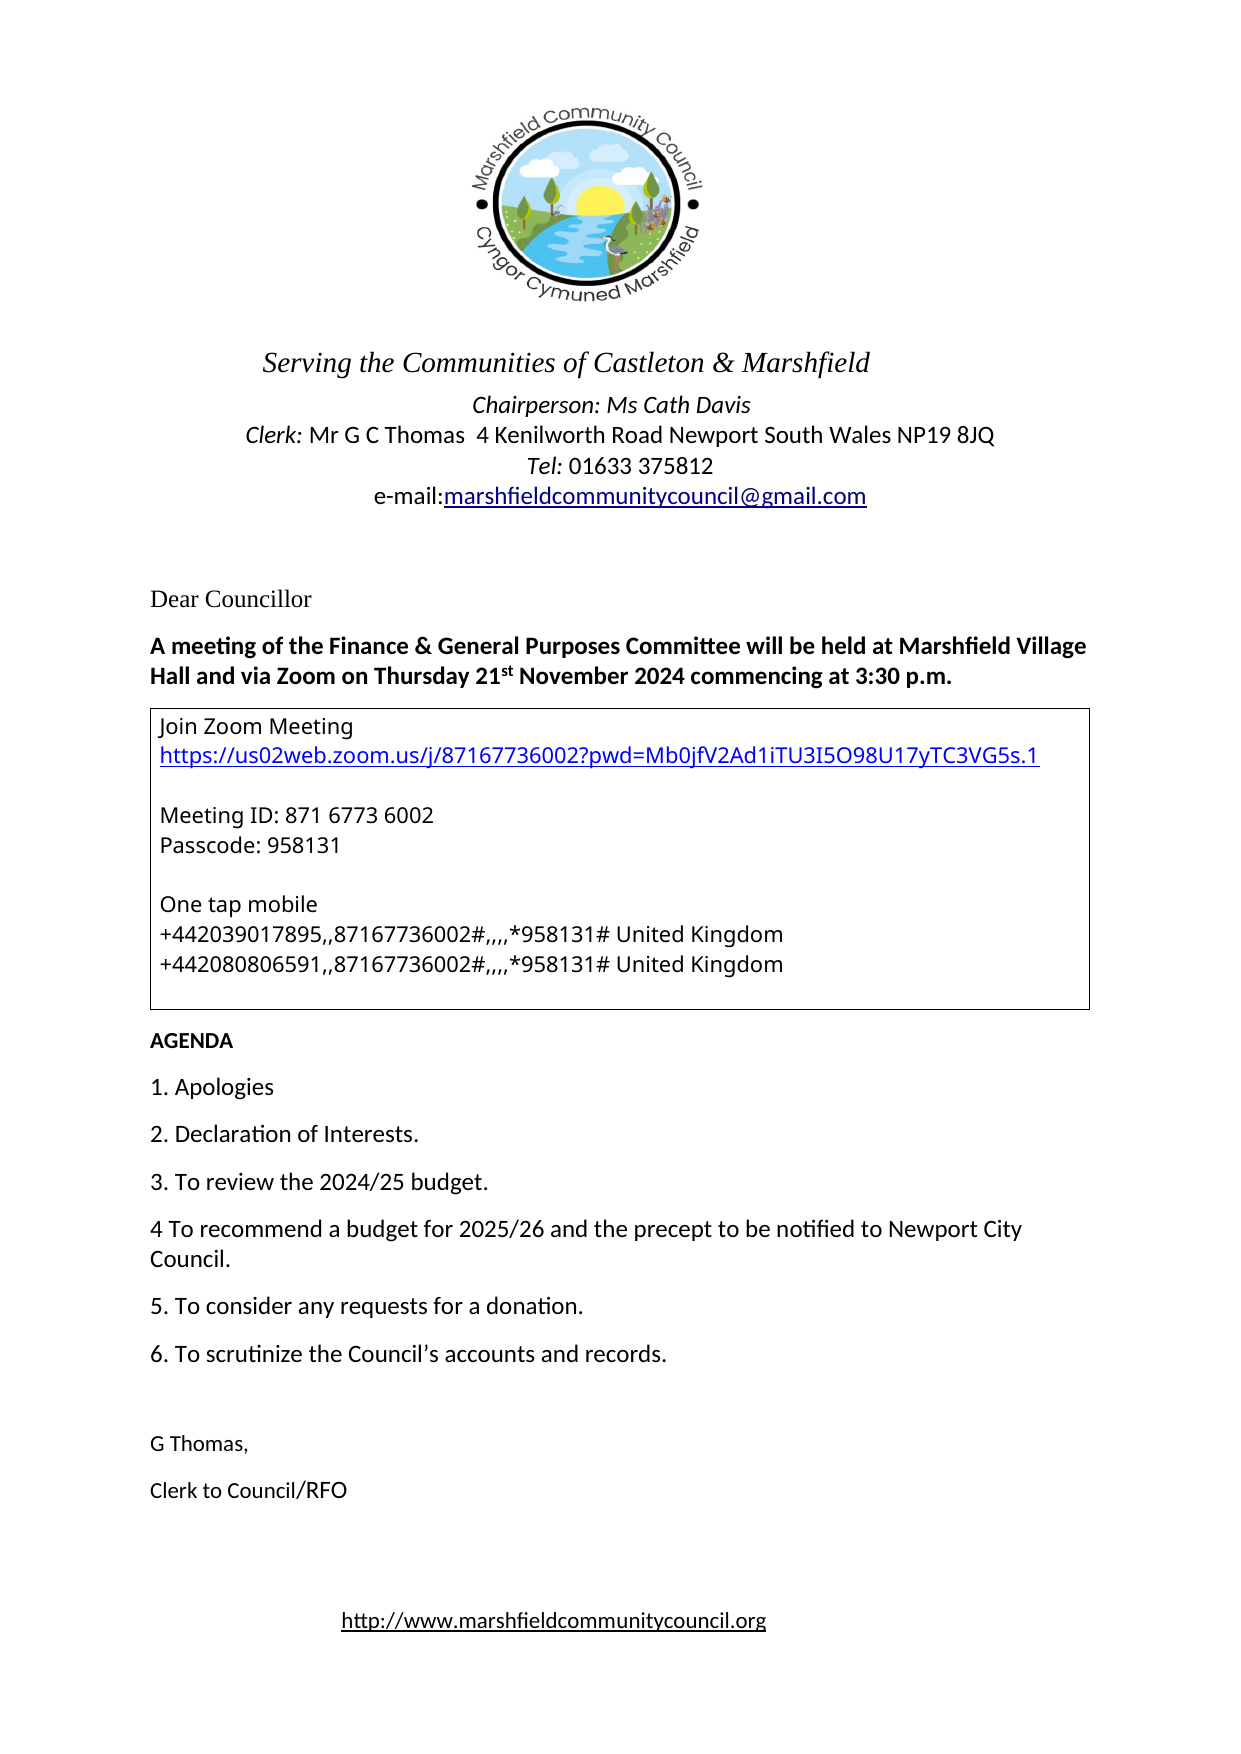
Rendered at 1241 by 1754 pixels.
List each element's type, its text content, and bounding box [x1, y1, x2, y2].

text G Thomas, [150, 1429, 1090, 1458]
text A meeting of the Finance & General Purposes Committee will be held at Marshfield Village Hall and via Zoom on Thursday 21st November 2024 commencing at 3:30 p.m. [150, 630, 1090, 691]
text Clerk to Council/RFO [150, 1474, 1090, 1505]
text 2. Declaration of Interests. [150, 1118, 1090, 1149]
text 6. To scrutinize the Council’s accounts and records. [150, 1338, 1090, 1368]
text Join Zoom Meeting https://us02web.zoom.us/j/87167736002?pwd=Mb0jfV2Ad1iTU3I5O98U17yTC3VG5s.1 Meeting ID: 871 6773 6002 Passcode: 958131 One tap mobile +442039017895,,87167736002#,,,,*958131# United Kingdom +442080806591,,87167736002#,,,,*958131# United Kingdom [151, 709, 1089, 1009]
text Dear Councillor [150, 584, 1090, 613]
text 4 To recommend a budget for 2025/26 and the precept to be notified to Newport City Council. [150, 1213, 1090, 1274]
text 1. Apologies [150, 1071, 1090, 1102]
text 3. To review the 2024/25 budget. [150, 1166, 1090, 1196]
text AGENDA [150, 1027, 1090, 1054]
text 5. To consider any requests for a donation. [150, 1291, 1090, 1321]
